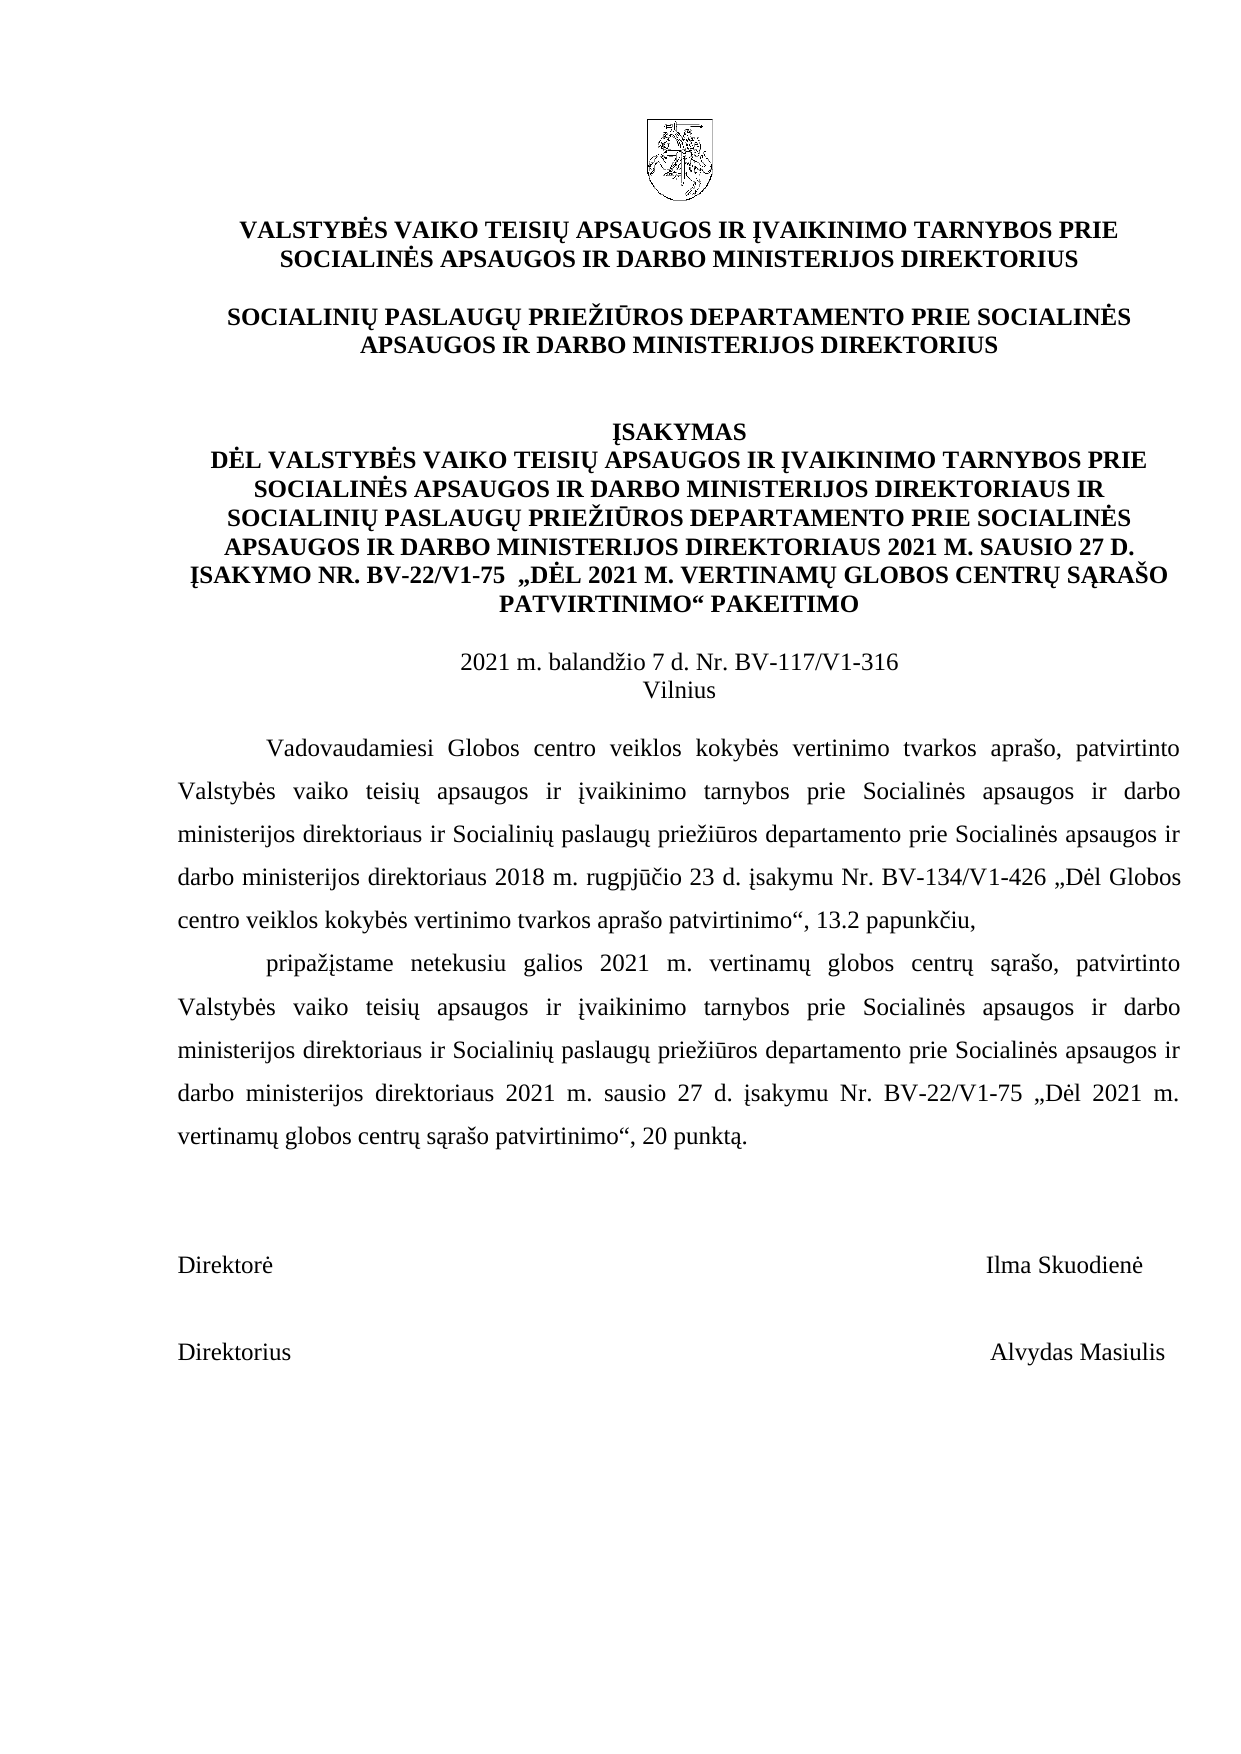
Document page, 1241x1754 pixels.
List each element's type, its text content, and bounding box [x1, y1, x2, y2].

text Direktorė Ilma Skuodienė [177, 1250, 1181, 1279]
text ĮSAKYMAS [177, 417, 1181, 445]
text pripažįstame netekusiu galios 2021 m. vertinamų globos centrų sąrašo, patvirtinto Valstybės vaiko teisių apsaugos ir įvaikinimo tarnybos prie Socialinės apsaugos ir darbo ministerijos direktoriaus ir Socialinių paslaugų priežiūros departamento prie Socialinės apsaugos ir darbo ministerijos direktoriaus 2021 m. sausio 27 d. įsakymu Nr. BV-22/V1-75 „Dėl 2021 m. vertinamų globos centrų sąrašo patvirtinimo“, 20 punktą. [177, 948, 1181, 1150]
text 2021 m. balandžio 7 d. Nr. BV-117/V1-316 [177, 647, 1181, 675]
text Direktorius Alvydas Masiulis [177, 1337, 1181, 1365]
text Vilnius [177, 675, 1181, 704]
text Vadovaudamiesi Globos centro veiklos kokybės vertinimo tvarkos aprašo, patvirtinto Valstybės vaiko teisių apsaugos ir įvaikinimo tarnybos prie Socialinės apsaugos ir darbo ministerijos direktoriaus ir Socialinių paslaugų priežiūros departamento prie Socialinės apsaugos ir darbo ministerijos direktoriaus 2018 m. rugpjūčio 23 d. įsakymu Nr. BV-134/V1-426 „Dėl Globos centro veiklos kokybės vertinimo tvarkos aprašo patvirtinimo“, 13.2 papunkčiu, [177, 733, 1181, 934]
text DĖL VALSTYBĖS VAIKO TEISIŲ APSAUGOS IR ĮVAIKINIMO TARNYBOS PRIE SOCIALINĖS APSAUGOS IR DARBO MINISTERIJOS DIREKTORIAUS IR SOCIALINIŲ PASLAUGŲ PRIEŽIŪROS DEPARTAMENTO PRIE SOCIALINĖS APSAUGOS IR DARBO MINISTERIJOS DIREKTORIAUS 2021 M. SAUSIO 27 D. ĮSAKYMO NR. BV-22/V1-75 „DĖL 2021 M. VERTINAMŲ GLOBOS CENTRŲ SĄRAŠO PATVIRTINIMO“ PAKEITIMO [177, 445, 1181, 618]
text VALSTYBĖS VAIKO TEISIŲ APSAUGOS IR ĮVAIKINIMO TARNYBOS PRIE SOCIALINĖS APSAUGOS IR DARBO MINISTERIJOS DIREKTORIUS [177, 215, 1181, 273]
text SOCIALINIŲ PASLAUGŲ PRIEŽIŪROS DEPARTAMENTO PRIE SOCIALINĖS APSAUGOS IR DARBO MINISTERIJOS DIREKTORIUS [177, 302, 1181, 359]
